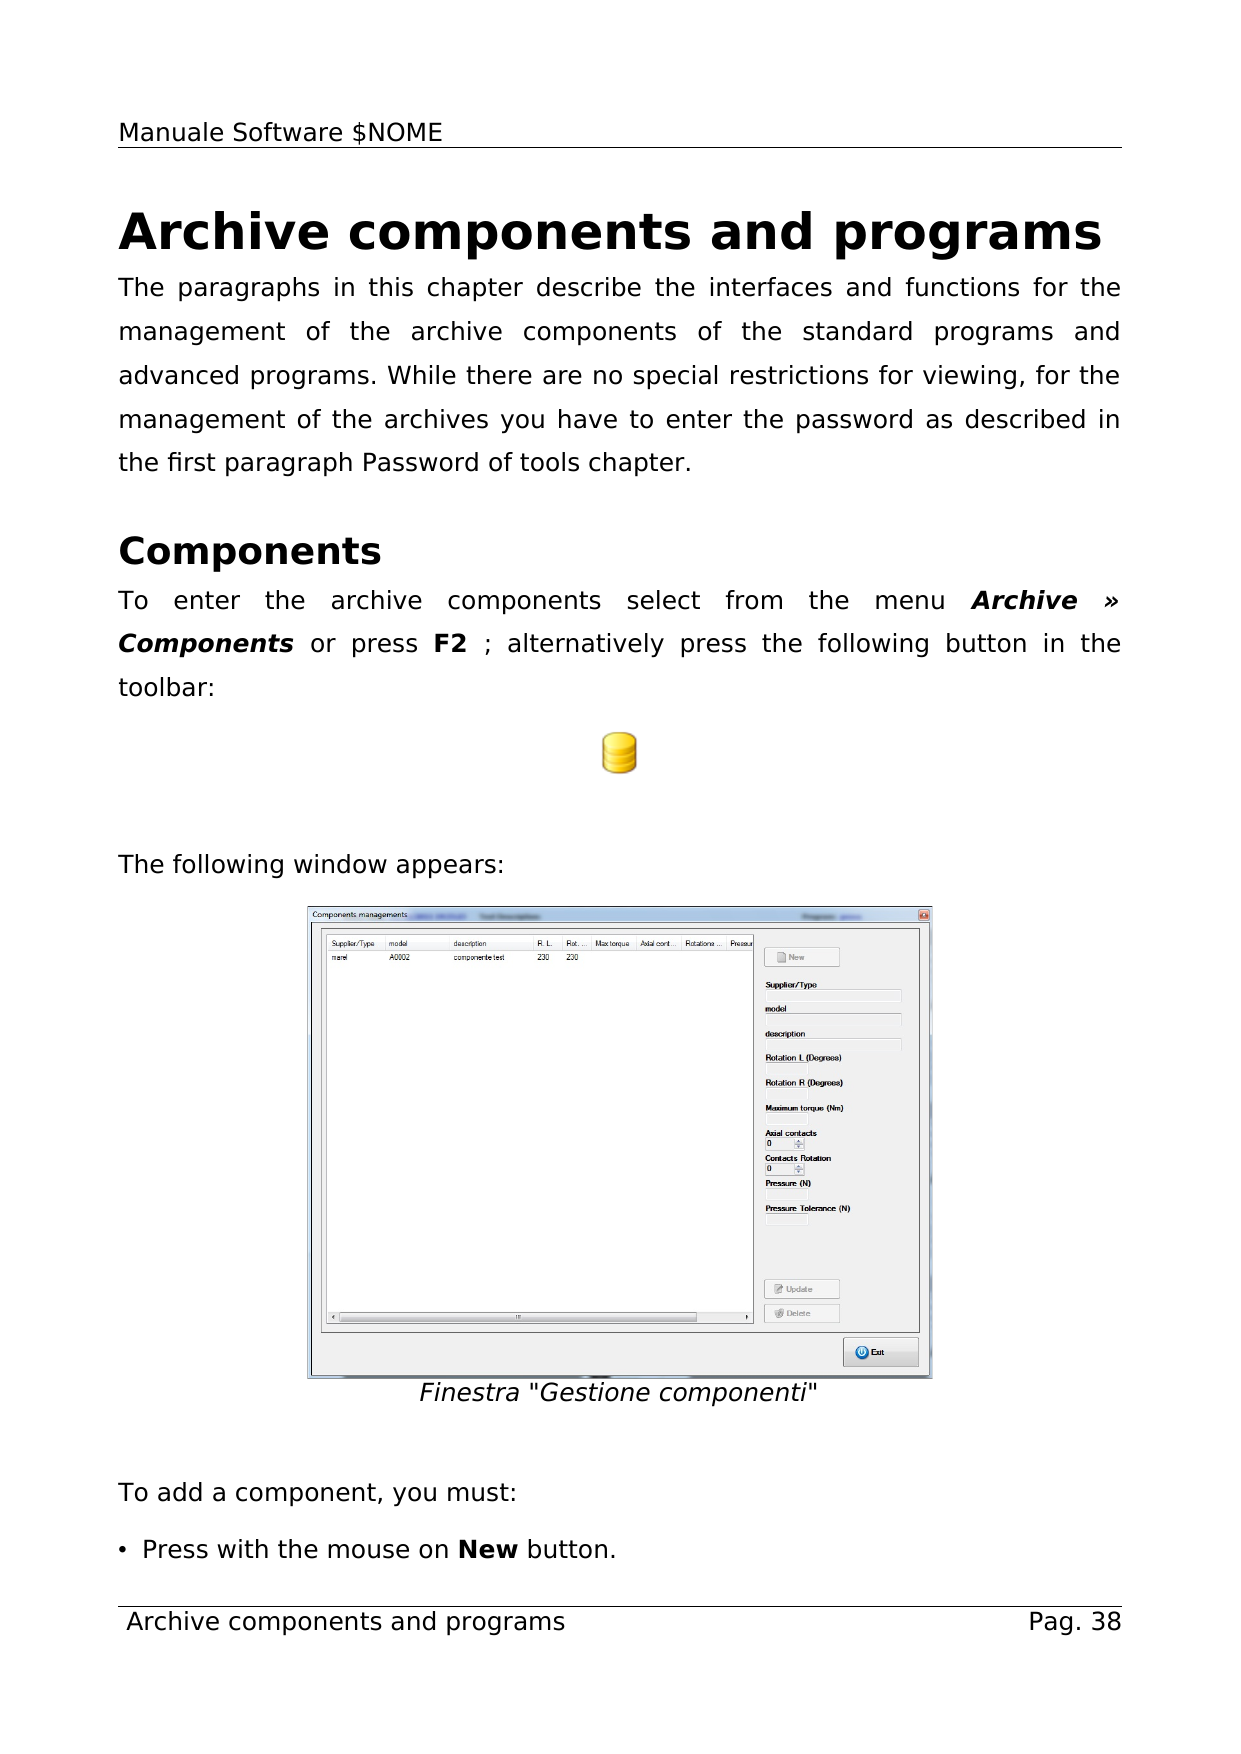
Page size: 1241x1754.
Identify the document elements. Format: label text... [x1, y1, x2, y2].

text To enter the archive components select from the menu Archive » Components or press F2 ; alternatively press the following button in the toolbar: [118, 586, 1122, 703]
list Press with the mouse on New button. [118, 1535, 1122, 1564]
text Finestra "Gestione componenti" [308, 1379, 933, 1408]
picture [595, 729, 645, 780]
subtitle Archive components and programs [118, 203, 1122, 261]
text To add a component, you must: [118, 1479, 1122, 1508]
subtitle Components [118, 530, 1122, 573]
text The paragraphs in this chapter describe the interfaces and functions for the management of the archive components of the standard programs and advanced programs. While there are no special restrictions for viewing, for the management of the archives you have to enter the password as described in the first paragraph Password of tools chapter. [118, 273, 1122, 478]
text The following window appears: [118, 851, 1122, 880]
picture [307, 906, 933, 1379]
